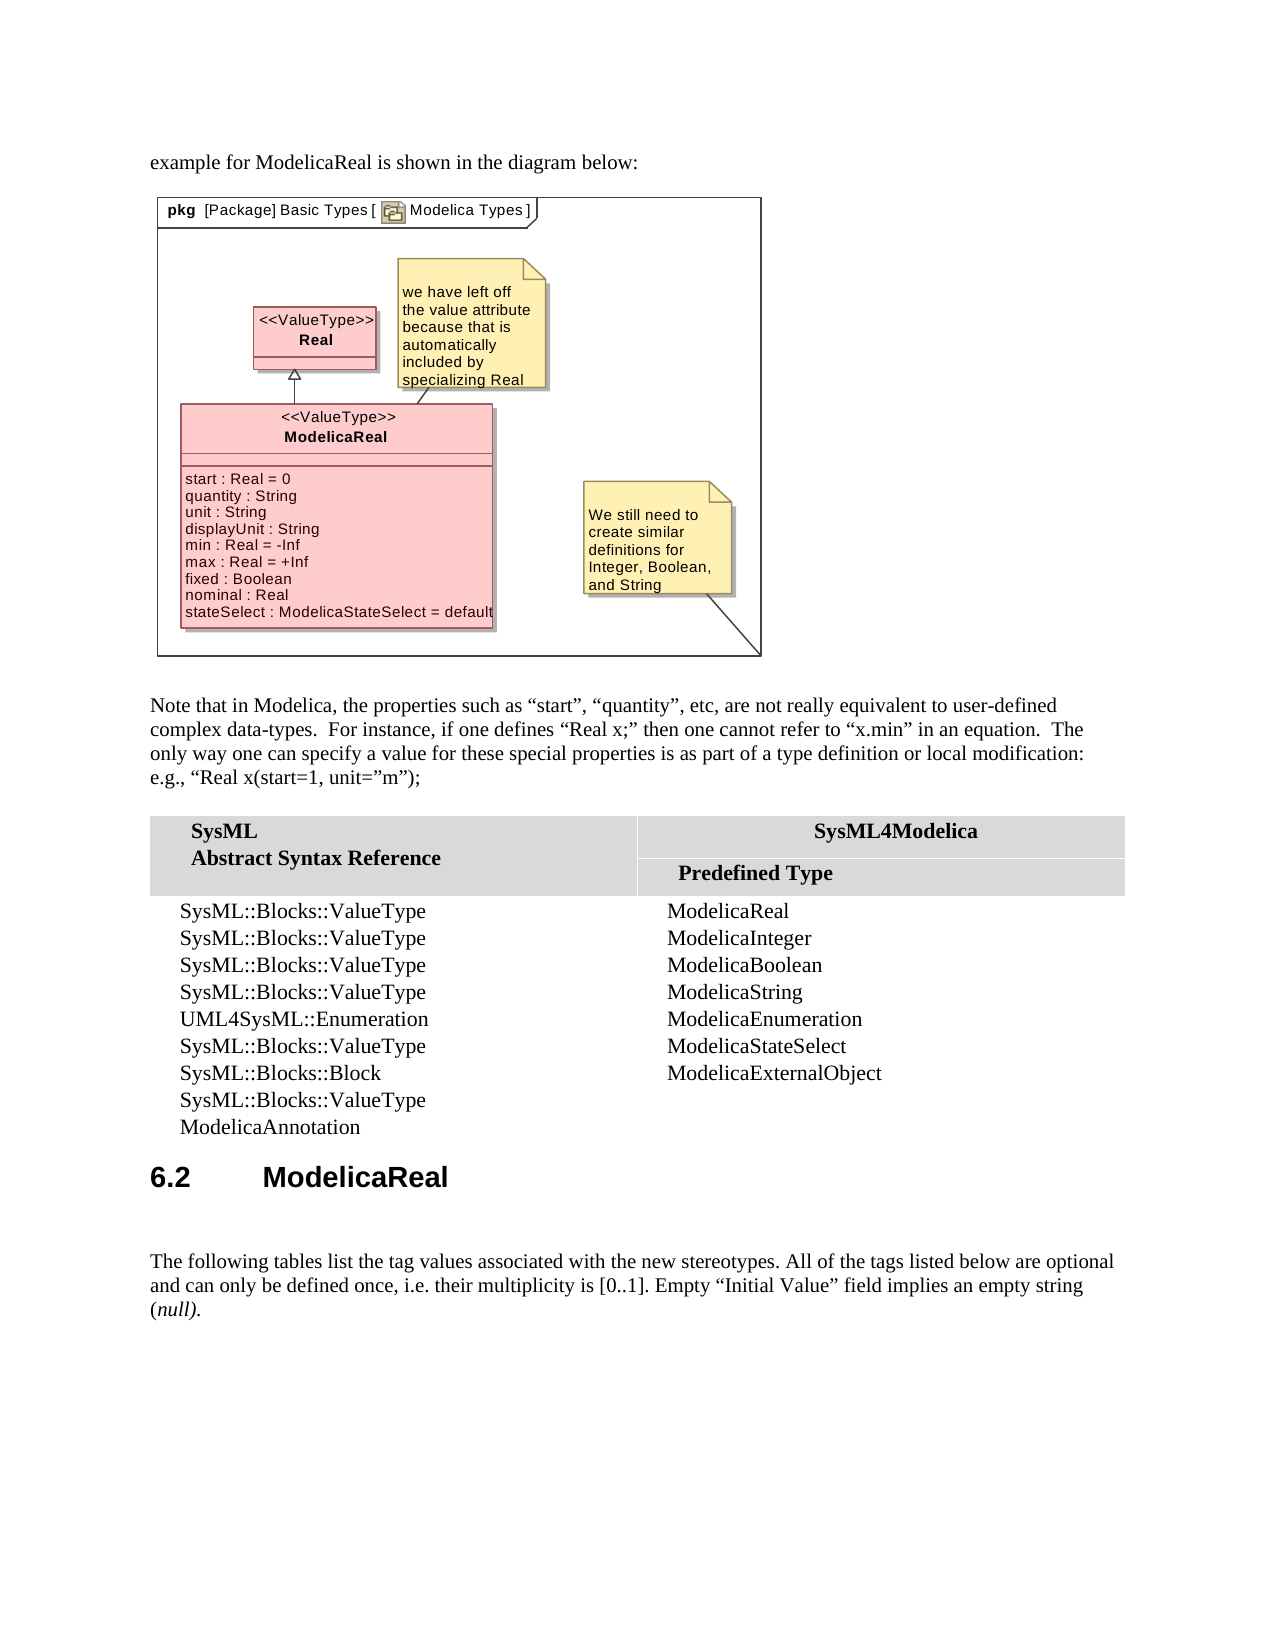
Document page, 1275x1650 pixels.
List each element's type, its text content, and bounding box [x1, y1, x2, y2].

table_cell SysML::Blocks::ValueType [150, 896, 637, 923]
text SysML::Blocks::ValueType [179, 1086, 1125, 1113]
table_cell ModelicaStateSelect [638, 1032, 1125, 1059]
table_cell ModelicaReal [638, 896, 1125, 923]
table_cell ModelicaBoolean [638, 951, 1125, 978]
text The following tables list the tag values associated with the new stereotypes. All of the tags listed below are optional and can only be defined once, i.e. their multiplicity is [0..1]. Empty “Initial Value” field implies an empty string (null). [150, 1249, 1125, 1321]
table_cell ModelicaEnumeration [638, 1005, 1125, 1032]
text Note that in Modelica, the properties such as “start”, “quantity”, etc, are not really equivalent to user-defined complex data-types. For instance, if one defines “Real x;” then one cannot refer to “x.min” in an equation. The only way one can specify a value for these special properties is as part of a type definition or local modification: e.g., “Real x(start=1, unit=”m”); [150, 693, 1125, 789]
table_cell SysML::Blocks::ValueType [150, 978, 637, 1005]
table_cell ModelicaString [638, 978, 1125, 1005]
table_cell SysML::Blocks::ValueType [150, 924, 637, 951]
table_cell Predefined Type [638, 859, 1125, 896]
table_cell SysML::Blocks::ValueType [150, 951, 637, 978]
table_header SysML4Modelica [638, 816, 1125, 858]
table_cell UML4SysML::Enumeration [150, 1005, 637, 1032]
table_header SysML Abstract Syntax Reference [150, 816, 637, 896]
table_cell ModelicaExternalObject [638, 1059, 1125, 1086]
text ModelicaAnnotation [179, 1113, 1125, 1140]
subtitle ModelicaReal [150, 1160, 1125, 1193]
text example for ModelicaReal is shown in the diagram below: [150, 150, 1125, 174]
table_cell SysML::Blocks::Block [150, 1059, 637, 1086]
table_cell ModelicaInteger [638, 924, 1125, 951]
table_cell SysML::Blocks::ValueType [150, 1032, 637, 1059]
